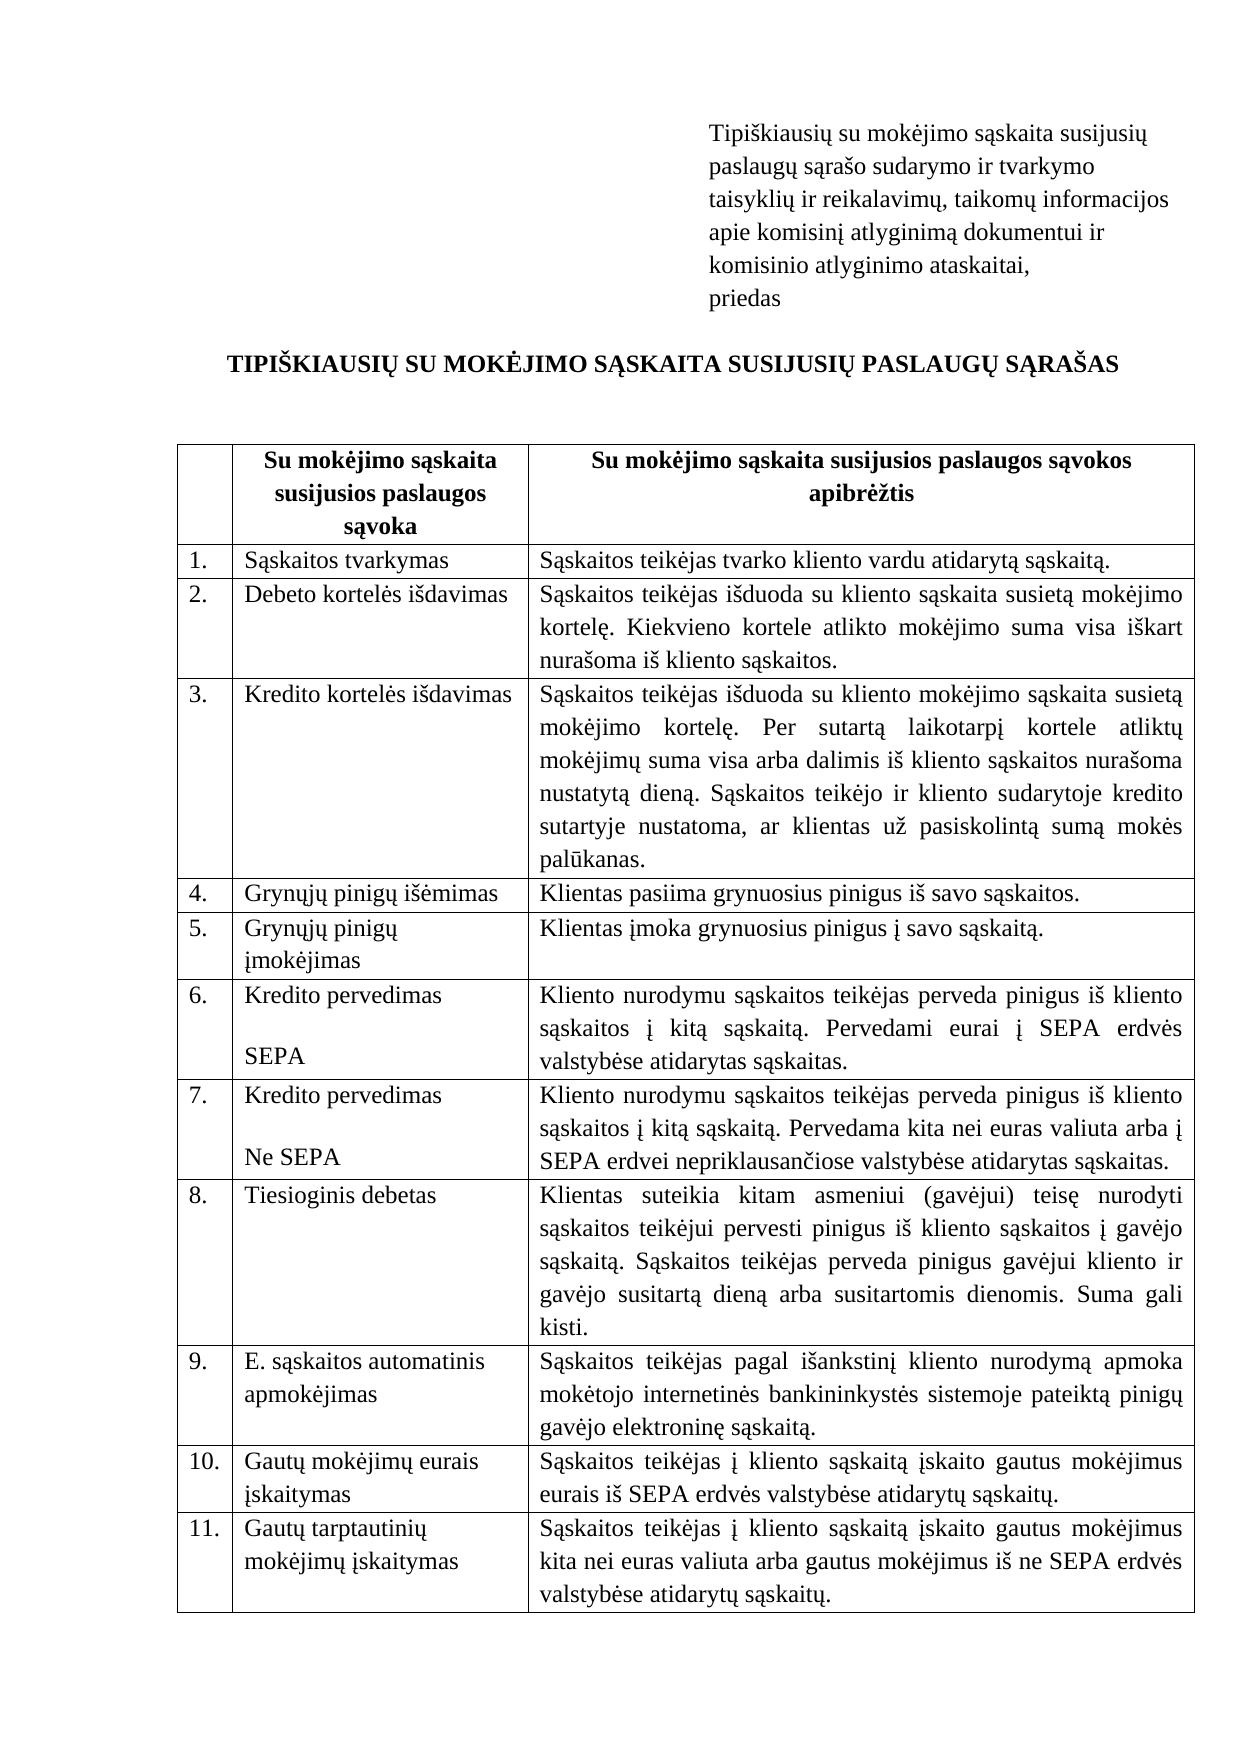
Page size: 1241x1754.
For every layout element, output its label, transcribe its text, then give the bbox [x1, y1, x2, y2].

table_cell 3. [178, 679, 232, 877]
table_cell 6. [178, 980, 232, 1079]
table_cell E. sąskaitos automatinis apmokėjimas [233, 1346, 528, 1445]
table_cell Gautų tarptautinių mokėjimų įskaitymas [233, 1513, 528, 1612]
table_cell Grynųjų pinigų išėmimas [233, 879, 528, 912]
table_cell 7. [178, 1080, 232, 1179]
table_cell Grynųjų pinigų įmokėjimas [233, 913, 528, 979]
table_cell 2. [178, 579, 232, 678]
table_cell Sąskaitos teikėjas į kliento sąskaitą įskaito gautus mokėjimus kita nei euras valiuta arba gautus mokėjimus iš ne SEPA erdvės valstybėse atidarytų sąskaitų. [529, 1513, 1194, 1612]
table_cell 1. [178, 545, 232, 578]
table_cell Klientas suteikia kitam asmeniui (gavėjui) teisę nurodyti sąskaitos teikėjui pervesti pinigus iš kliento sąskaitos į gavėjo sąskaitą. Sąskaitos teikėjas perveda pinigus gavėjui kliento ir gavėjo susitartą dieną arba susitartomis dienomis. Suma gali kisti. [529, 1180, 1194, 1345]
table_cell 9. [178, 1346, 232, 1445]
table_cell Kredito pervedimas SEPA [233, 980, 528, 1079]
table_header [178, 445, 232, 544]
table_cell Gautų mokėjimų eurais įskaitymas [233, 1446, 528, 1512]
table_cell Sąskaitos teikėjas išduoda su kliento sąskaita susietą mokėjimo kortelę. Kiekvieno kortele atlikto mokėjimo suma visa iškart nurašoma iš kliento sąskaitos. [529, 579, 1194, 678]
table_cell 8. [178, 1180, 232, 1345]
table_cell Sąskaitos tvarkymas [233, 545, 528, 578]
table_cell Klientas pasiima grynuosius pinigus iš savo sąskaitos. [529, 879, 1194, 912]
table_cell Kredito kortelės išdavimas [233, 679, 528, 877]
text Tipiškiausių su mokėjimo sąskaita susijusių paslaugų sąrašo sudarymo ir tvarkymo taisyklių ir reikalavimų, taikomų informacijos apie komisinį atlyginimą dokumentui ir komisinio atlyginimo ataskaitai, [709, 118, 1169, 279]
table_cell Sąskaitos teikėjas tvarko kliento vardu atidarytą sąskaitą. [529, 545, 1194, 578]
table_cell Sąskaitos teikėjas išduoda su kliento mokėjimo sąskaita susietą mokėjimo kortelę. Per sutartą laikotarpį kortele atliktų mokėjimų suma visa arba dalimis iš kliento sąskaitos nurašoma nustatytą dieną. Sąskaitos teikėjo ir kliento sudarytoje kredito sutartyje nustatoma, ar klientas už pasiskolintą sumą mokės palūkanas. [529, 679, 1194, 877]
table_cell Klientas įmoka grynuosius pinigus į savo sąskaitą. [529, 913, 1194, 979]
table_cell 5. [178, 913, 232, 979]
table_cell 11. [178, 1513, 232, 1612]
table_cell Sąskaitos teikėjas į kliento sąskaitą įskaito gautus mokėjimus eurais iš SEPA erdvės valstybėse atidarytų sąskaitų. [529, 1446, 1194, 1512]
table_cell Tiesioginis debetas [233, 1180, 528, 1345]
table_header Su mokėjimo sąskaita susijusios paslaugos sąvokos apibrėžtis [529, 445, 1194, 544]
table_cell 10. [178, 1446, 232, 1512]
table_cell Sąskaitos teikėjas pagal išankstinį kliento nurodymą apmoka mokėtojo internetinės bankininkystės sistemoje pateiktą pinigų gavėjo elektroninę sąskaitą. [529, 1346, 1194, 1445]
table_header Su mokėjimo sąskaita susijusios paslaugos sąvoka [233, 445, 528, 544]
table_cell 4. [178, 879, 232, 912]
table_cell Debeto kortelės išdavimas [233, 579, 528, 678]
table_cell Kliento nurodymu sąskaitos teikėjas perveda pinigus iš kliento sąskaitos į kitą sąskaitą. Pervedami eurai į SEPA erdvės valstybėse atidarytas sąskaitas. [529, 980, 1194, 1079]
table_cell Kliento nurodymu sąskaitos teikėjas perveda pinigus iš kliento sąskaitos į kitą sąskaitą. Pervedama kita nei euras valiuta arba į SEPA erdvei nepriklausančiose valstybėse atidarytas sąskaitas. [529, 1080, 1194, 1179]
table_cell Kredito pervedimas Ne SEPA [233, 1080, 528, 1179]
text priedas [709, 283, 1169, 312]
text TIPIŠKIAUSIŲ SU MOKĖJIMO SĄSKAITA SUSIJUSIŲ PASLAUGŲ SĄRAŠAS [177, 349, 1169, 378]
